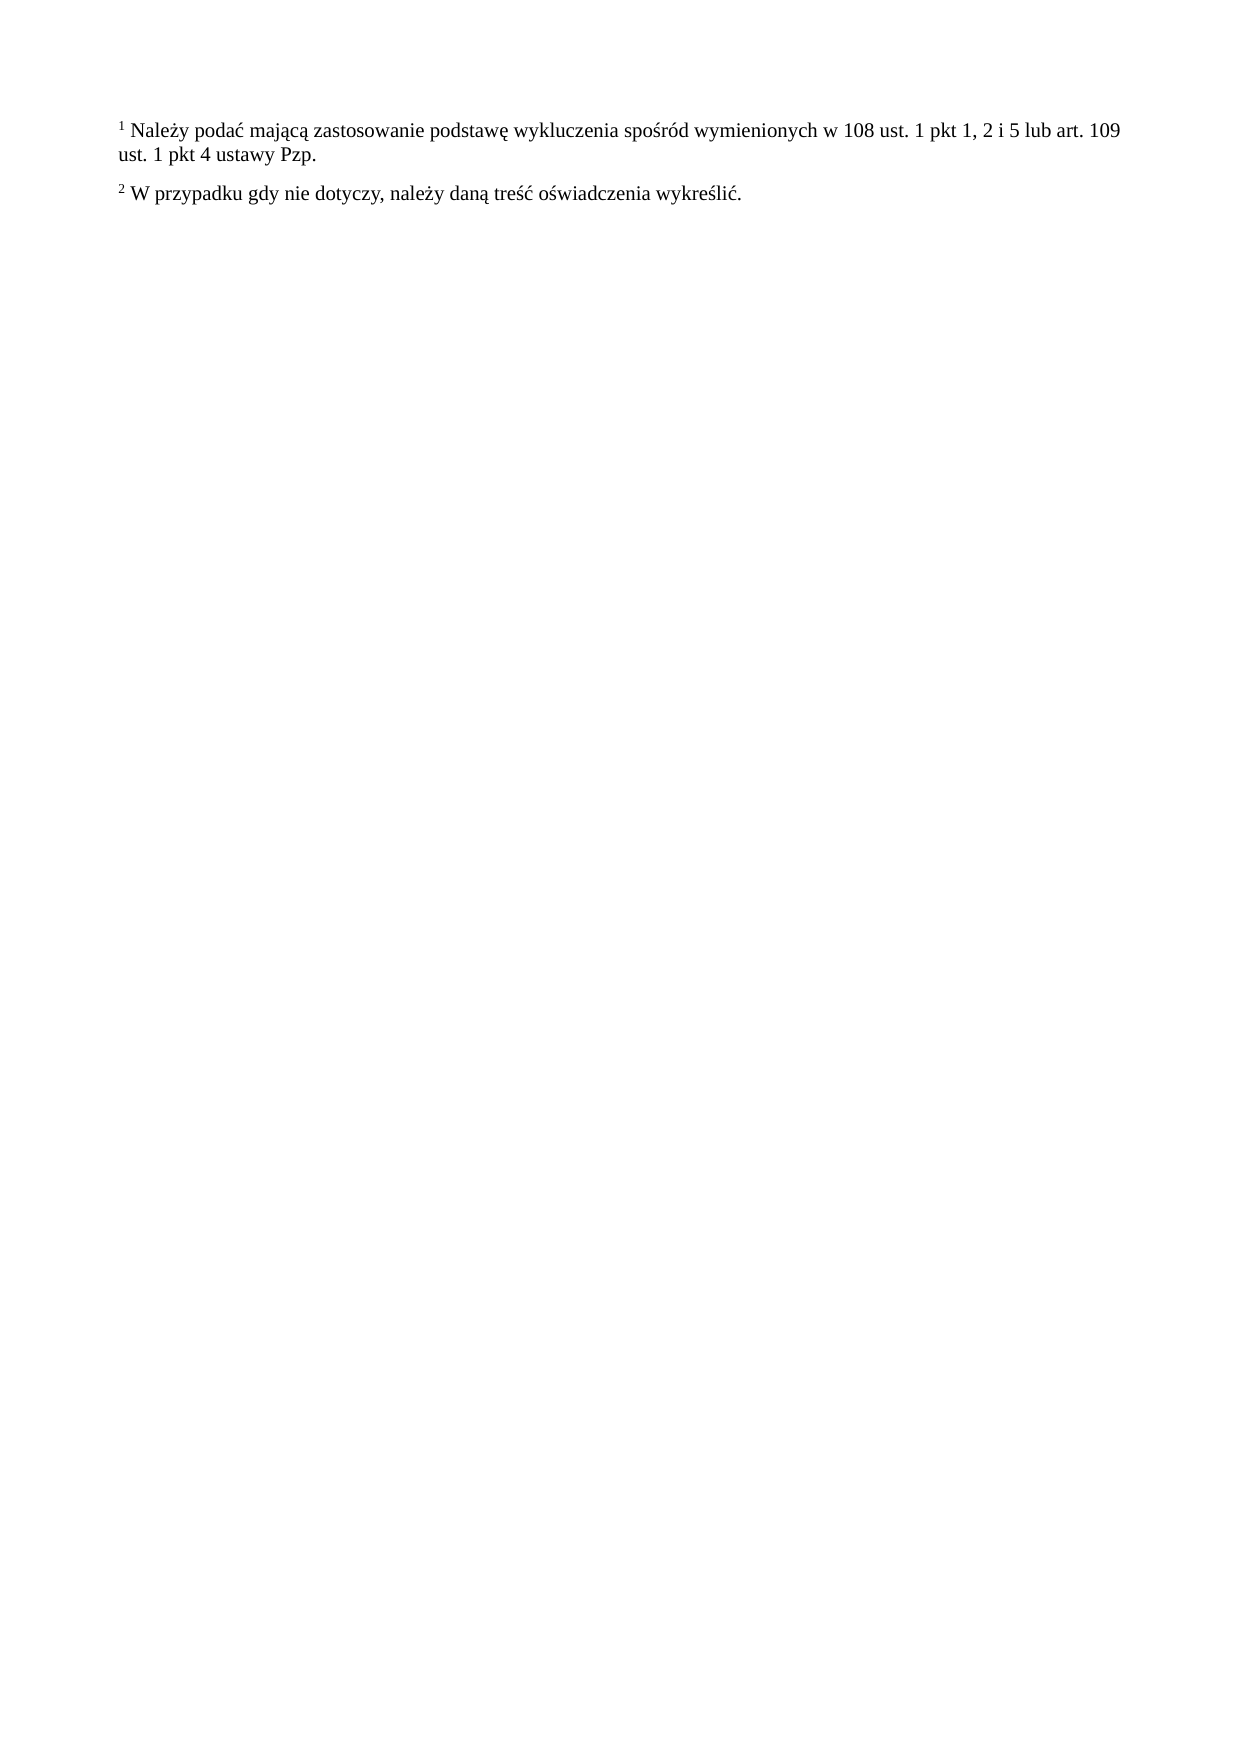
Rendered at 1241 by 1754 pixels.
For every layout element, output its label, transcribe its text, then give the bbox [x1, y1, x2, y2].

text 2 W przypadku gdy nie dotyczy, należy daną treść oświadczenia wykreślić. [118, 181, 1122, 205]
text 1 Należy podać mającą zastosowanie podstawę wykluczenia spośród wymienionych w 108 ust. 1 pkt 1, 2 i 5 lub art. 109 ust. 1 pkt 4 ustawy Pzp. [118, 118, 1122, 166]
